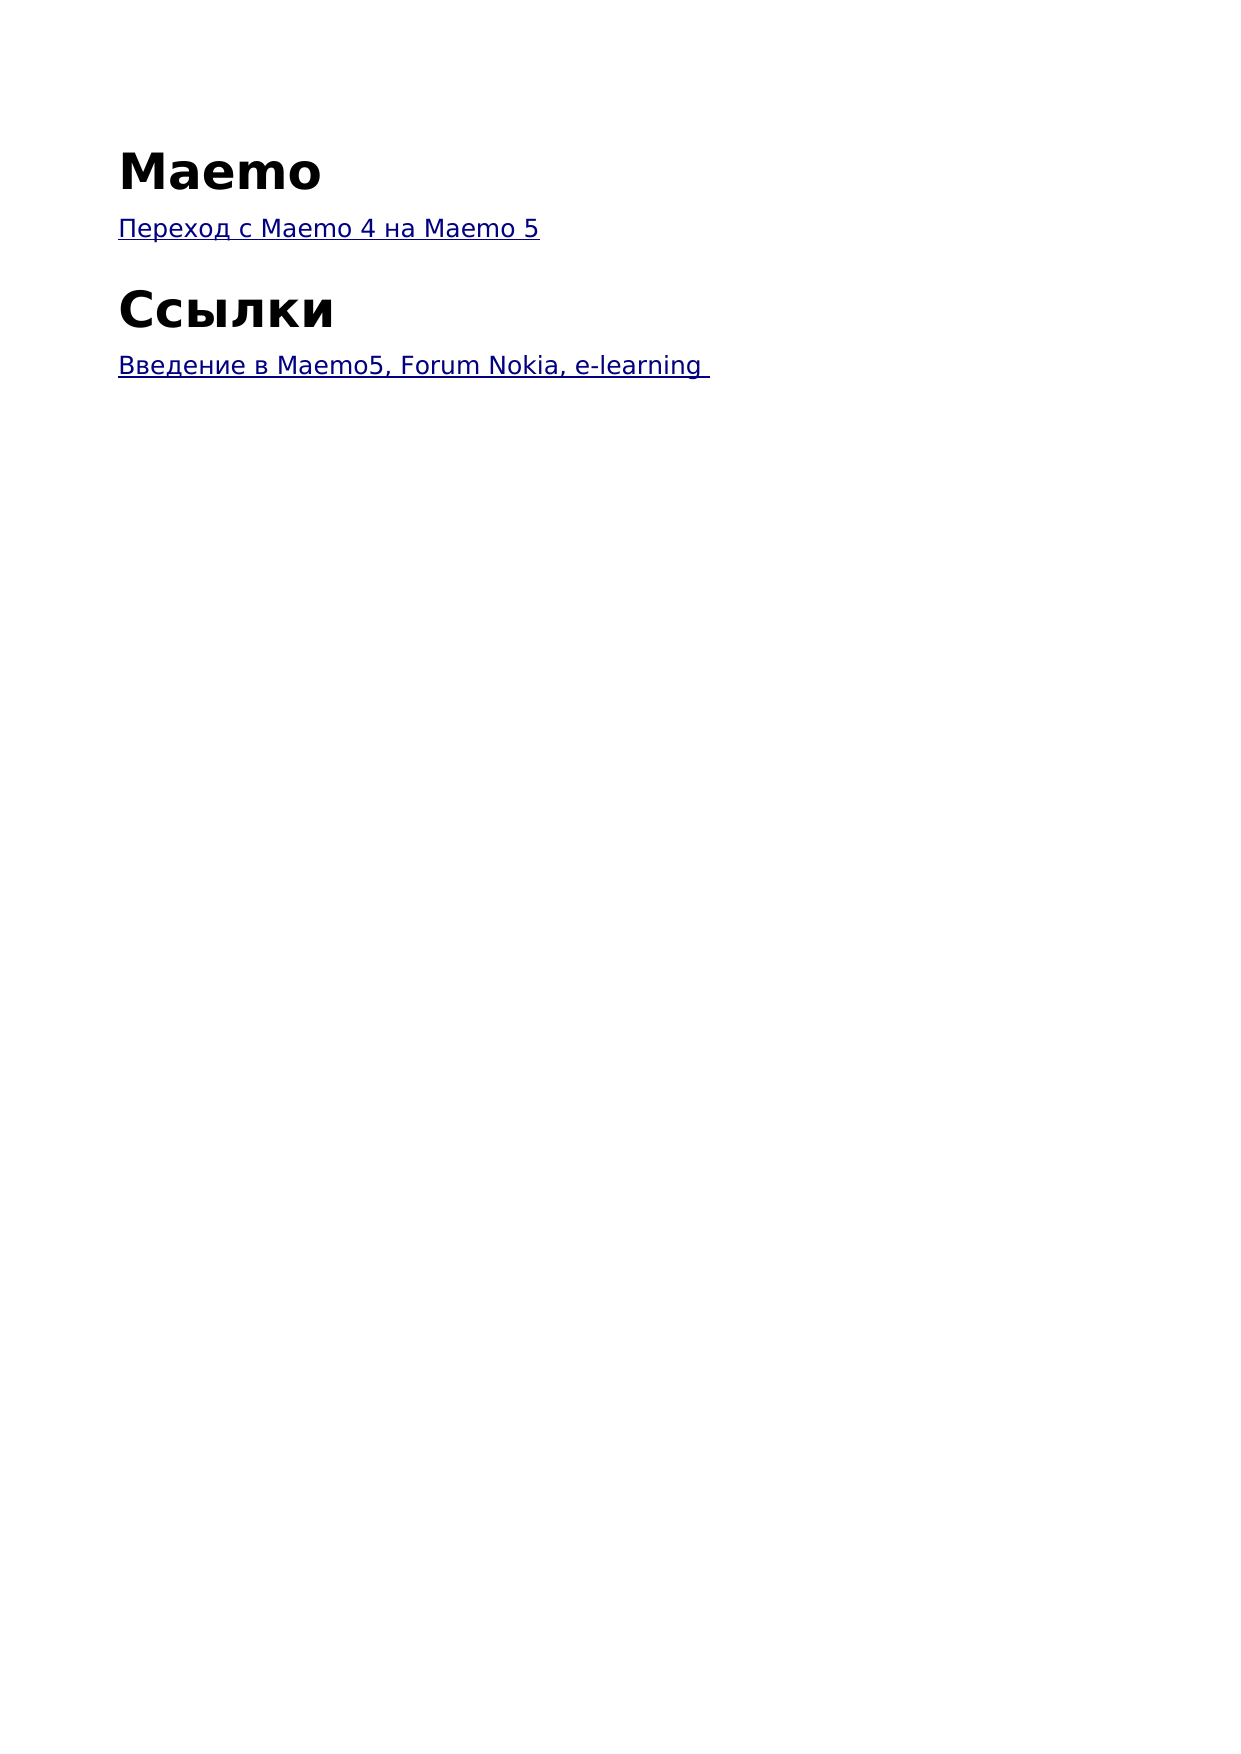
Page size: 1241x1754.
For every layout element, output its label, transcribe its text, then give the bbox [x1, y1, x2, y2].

subtitle Maemo [118, 143, 1122, 201]
subtitle Ссылки [118, 281, 1122, 339]
text Введение в Maemo5, Forum Nokia, e-learning [118, 351, 1122, 380]
text Переход с Maemo 4 на Maemo 5 [118, 214, 1122, 243]
